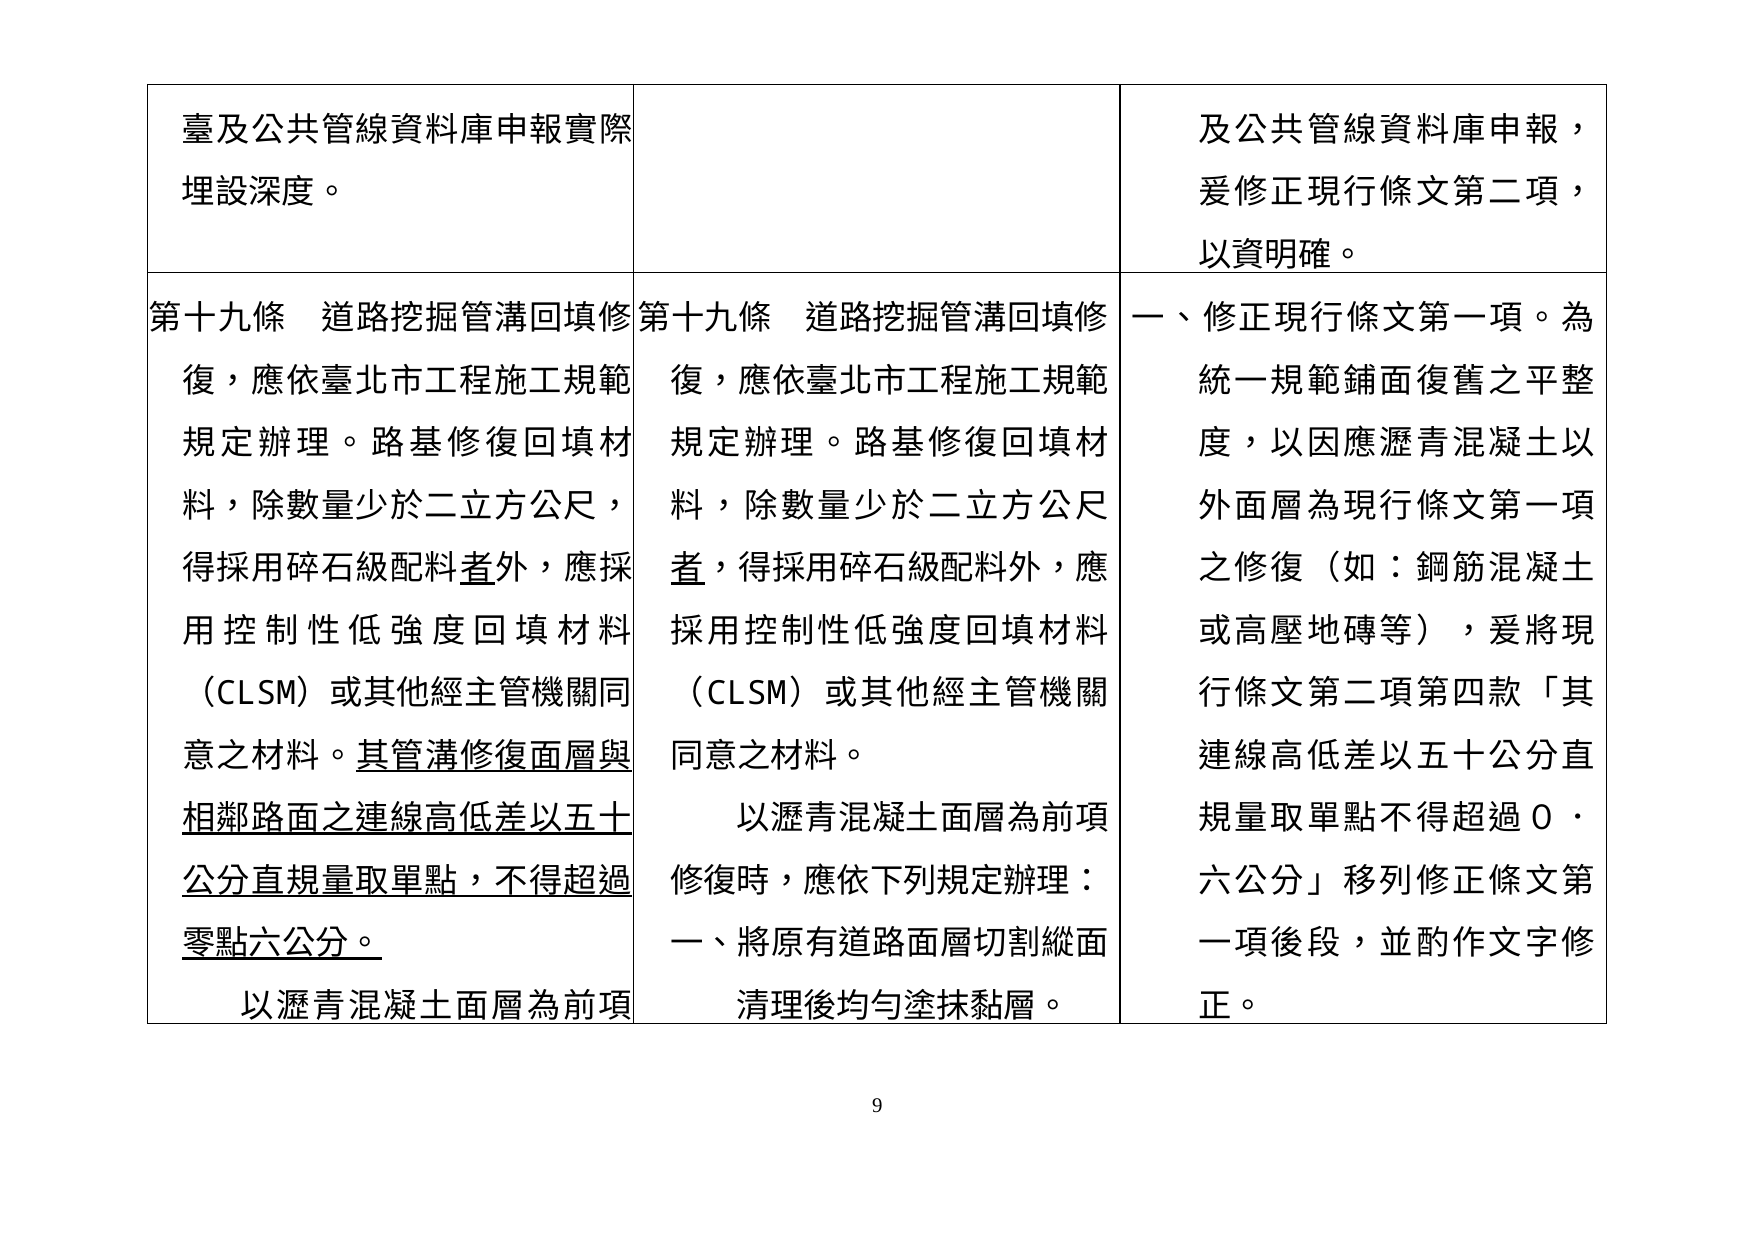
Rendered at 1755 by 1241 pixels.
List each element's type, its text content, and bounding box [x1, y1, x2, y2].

table_cell [634, 85, 1119, 272]
table_cell 臺及公共管線資料庫申報實際埋設深度。 [148, 85, 633, 272]
table_cell 第十九條 道路挖掘管溝回填修復，應依臺北市工程施工規範規定辦理。路基修復回填材料，除數量少於二立方公尺者，得採用碎石級配料外，應採用控制性低強度回填材料（CLSM）或其他經主管機關同意之材料。 以瀝青混凝土面層為前項修復時，應依下列規定辦理： 一、將原有道路面層切割縱面清理後均勻塗抹黏層。 [634, 273, 1119, 1023]
table_cell 及公共管線資料庫申報，爰修正現行條文第二項，以資明確。 [1121, 85, 1606, 272]
table_cell 第十九條 道路挖掘管溝回填修復，應依臺北市工程施工規範規定辦理。路基修復回填材料，除數量少於二立方公尺，得採用碎石級配料者外，應採用控制性低強度回填材料（CLSM）或其他經主管機關同意之材料。其管溝修復面層與相鄰路面之連線高低差以五十公分直規量取單點，不得超過零點六公分。 以瀝青混凝土面層為前項 [148, 273, 633, 1023]
table_cell 一、修正現行條文第一項。為統一規範鋪面復舊之平整度，以因應瀝青混凝土以外面層為現行條文第一項之修復（如：鋼筋混凝土或高壓地磚等），爰將現行條文第二項第四款「其連線高低差以五十公分直規量取單點不得超過０．六公分」移列修正條文第一項後段，並酌作文字修正。 [1121, 273, 1606, 1023]
